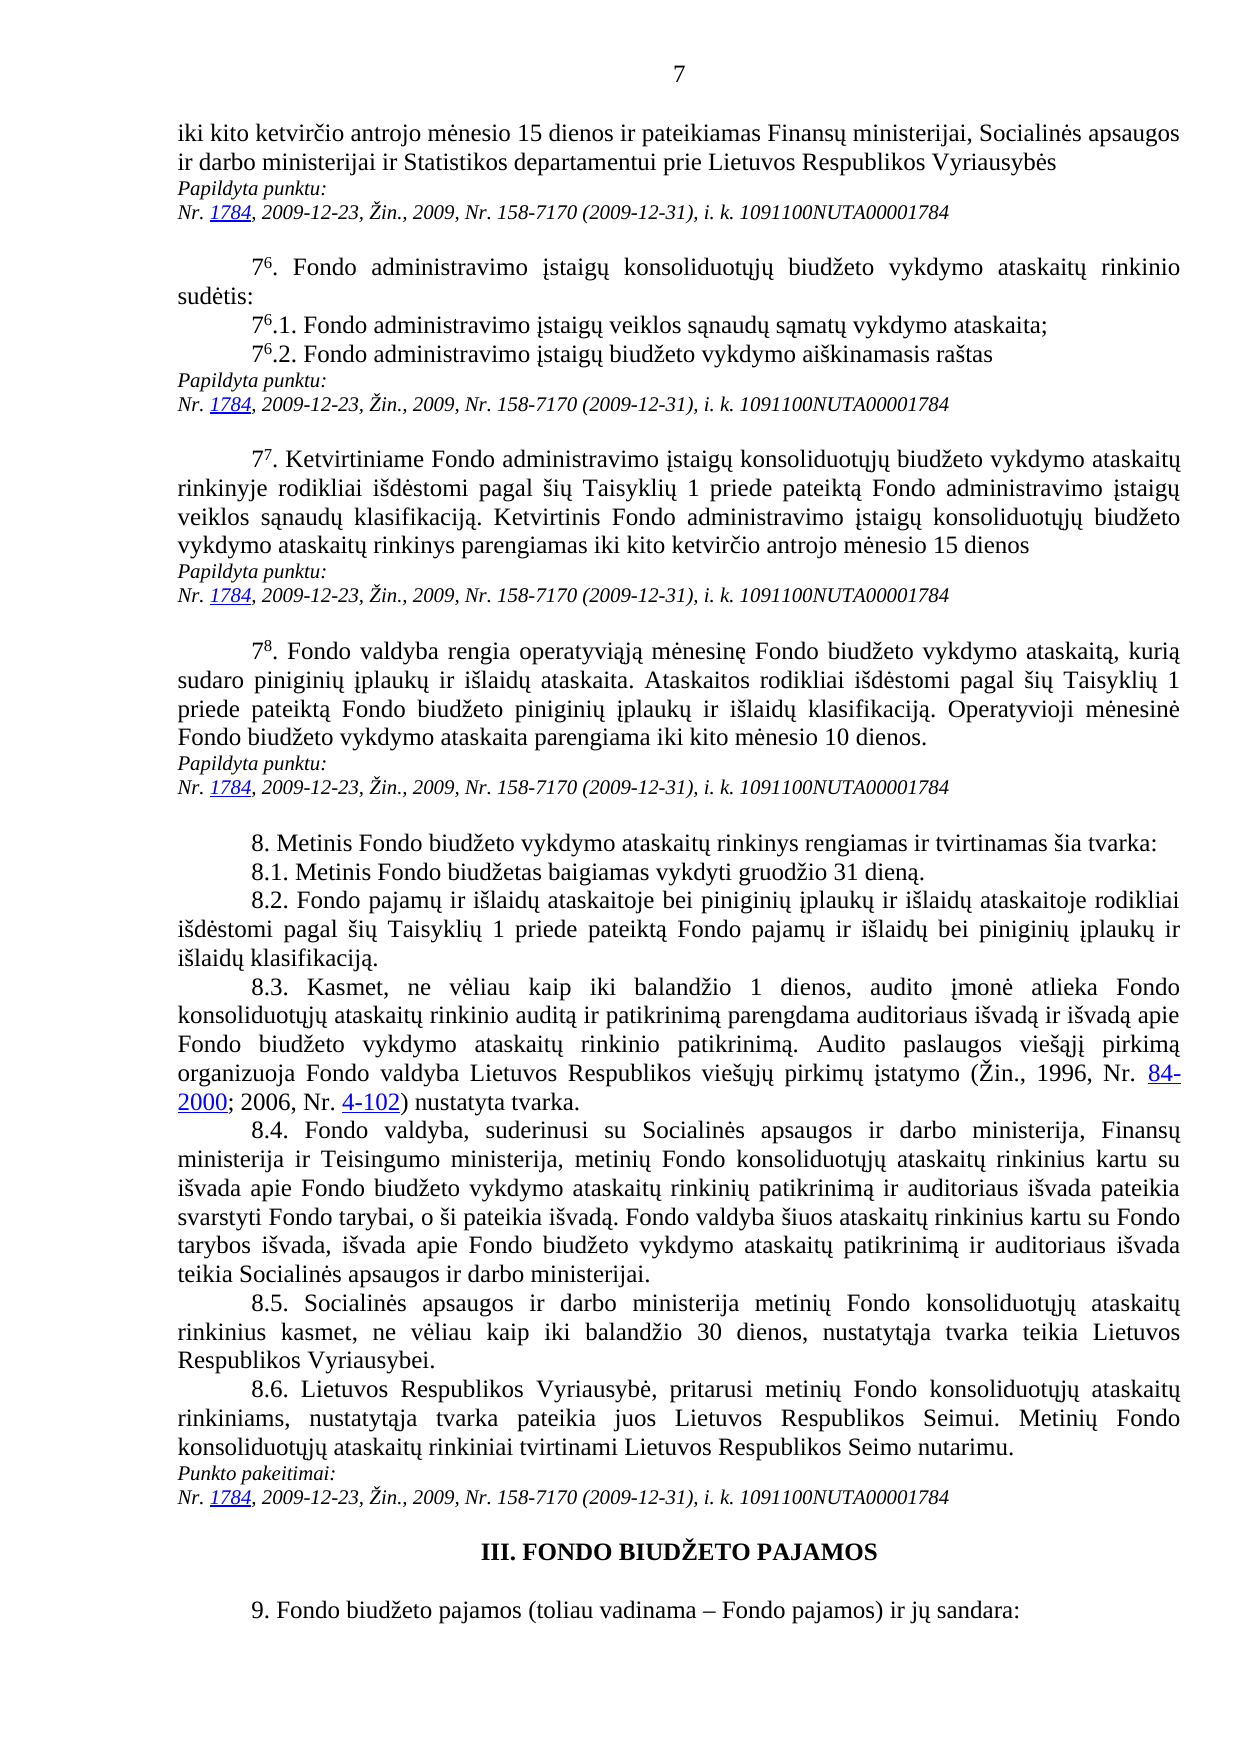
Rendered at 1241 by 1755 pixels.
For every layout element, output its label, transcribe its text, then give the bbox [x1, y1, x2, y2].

text 78. Fondo valdyba rengia operatyviąją mėnesinę Fondo biudžeto vykdymo ataskaitą, kurią sudaro piniginių įplaukų ir išlaidų ataskaita. Ataskaitos rodikliai išdėstomi pagal šių Taisyklių 1 priede pateiktą Fondo biudžeto piniginių įplaukų ir išlaidų klasifikaciją. Operatyvioji mėnesinė Fondo biudžeto vykdymo ataskaita parengiama iki kito mėnesio 10 dienos. [177, 636, 1181, 751]
text Papildyta punktu: [177, 367, 1181, 392]
text 8.3. Kasmet, ne vėliau kaip iki balandžio 1 dienos, audito įmonė atlieka Fondo konsoliduotųjų ataskaitų rinkinio auditą ir patikrinimą parengdama auditoriaus išvadą ir išvadą apie Fondo biudžeto vykdymo ataskaitų rinkinio patikrinimą. Audito paslaugos viešąjį pirkimą organizuoja Fondo valdyba Lietuvos Respublikos viešųjų pirkimų įstatymo (Žin., 1996, Nr. 84-2000; 2006, Nr. 4-102) nustatyta tvarka. [177, 972, 1181, 1116]
text 76.1. Fondo administravimo įstaigų veiklos sąnaudų sąmatų vykdymo ataskaita; [177, 310, 1181, 339]
text 8.2. Fondo pajamų ir išlaidų ataskaitoje bei piniginių įplaukų ir išlaidų ataskaitoje rodikliai išdėstomi pagal šių Taisyklių 1 priede pateiktą Fondo pajamų ir išlaidų bei piniginių įplaukų ir išlaidų klasifikaciją. [177, 886, 1181, 972]
text Punkto pakeitimai: [177, 1461, 1181, 1485]
text Nr. 1784, 2009-12-23, Žin., 2009, Nr. 158-7170 (2009-12-31), i. k. 1091100NUTA00001784 [177, 1485, 1181, 1509]
text Nr. 1784, 2009-12-23, Žin., 2009, Nr. 158-7170 (2009-12-31), i. k. 1091100NUTA00001784 [177, 392, 1181, 416]
text 8.6. Lietuvos Respublikos Vyriausybė, pritarusi metinių Fondo konsoliduotųjų ataskaitų rinkiniams, nustatytąja tvarka pateikia juos Lietuvos Respublikos Seimui. Metinių Fondo konsoliduotųjų ataskaitų rinkiniai tvirtinami Lietuvos Respublikos Seimo nutarimu. [177, 1374, 1181, 1461]
text Nr. 1784, 2009-12-23, Žin., 2009, Nr. 158-7170 (2009-12-31), i. k. 1091100NUTA00001784 [177, 775, 1181, 799]
text 76.2. Fondo administravimo įstaigų biudžeto vykdymo aiškinamasis raštas [177, 339, 1181, 367]
text III. FONDO BIUDŽETO PAJAMOS [177, 1537, 1181, 1566]
text 8.1. Metinis Fondo biudžetas baigiamas vykdyti gruodžio 31 dieną. [177, 857, 1181, 886]
text 76. Fondo administravimo įstaigų konsoliduotųjų biudžeto vykdymo ataskaitų rinkinio sudėtis: [177, 252, 1181, 310]
text 77. Ketvirtiniame Fondo administravimo įstaigų konsoliduotųjų biudžeto vykdymo ataskaitų rinkinyje rodikliai išdėstomi pagal šių Taisyklių 1 priede pateiktą Fondo administravimo įstaigų veiklos sąnaudų klasifikaciją. Ketvirtinis Fondo administravimo įstaigų konsoliduotųjų biudžeto vykdymo ataskaitų rinkinys parengiamas iki kito ketvirčio antrojo mėnesio 15 dienos [177, 444, 1181, 559]
text Papildyta punktu: [177, 751, 1181, 775]
text Nr. 1784, 2009-12-23, Žin., 2009, Nr. 158-7170 (2009-12-31), i. k. 1091100NUTA00001784 [177, 200, 1181, 224]
text iki kito ketvirčio antrojo mėnesio 15 dienos ir pateikiamas Finansų ministerijai, Socialinės apsaugos ir darbo ministerijai ir Statistikos departamentui prie Lietuvos Respublikos Vyriausybės [177, 118, 1181, 176]
text 8.4. Fondo valdyba, suderinusi su Socialinės apsaugos ir darbo ministerija, Finansų ministerija ir Teisingumo ministerija, metinių Fondo konsoliduotųjų ataskaitų rinkinius kartu su išvada apie Fondo biudžeto vykdymo ataskaitų rinkinių patikrinimą ir auditoriaus išvada pateikia svarstyti Fondo tarybai, o ši pateikia išvadą. Fondo valdyba šiuos ataskaitų rinkinius kartu su Fondo tarybos išvada, išvada apie Fondo biudžeto vykdymo ataskaitų patikrinimą ir auditoriaus išvada teikia Socialinės apsaugos ir darbo ministerijai. [177, 1116, 1181, 1288]
text 8.5. Socialinės apsaugos ir darbo ministerija metinių Fondo konsoliduotųjų ataskaitų rinkinius kasmet, ne vėliau kaip iki balandžio 30 dienos, nustatytąja tvarka teikia Lietuvos Respublikos Vyriausybei. [177, 1288, 1181, 1374]
text 8. Metinis Fondo biudžeto vykdymo ataskaitų rinkinys rengiamas ir tvirtinamas šia tvarka: [177, 828, 1181, 857]
text 9. Fondo biudžeto pajamos (toliau vadinama – Fondo pajamos) ir jų sandara: [177, 1595, 1181, 1624]
text Papildyta punktu: [177, 176, 1181, 200]
text Papildyta punktu: [177, 559, 1181, 583]
text Nr. 1784, 2009-12-23, Žin., 2009, Nr. 158-7170 (2009-12-31), i. k. 1091100NUTA00001784 [177, 583, 1181, 607]
